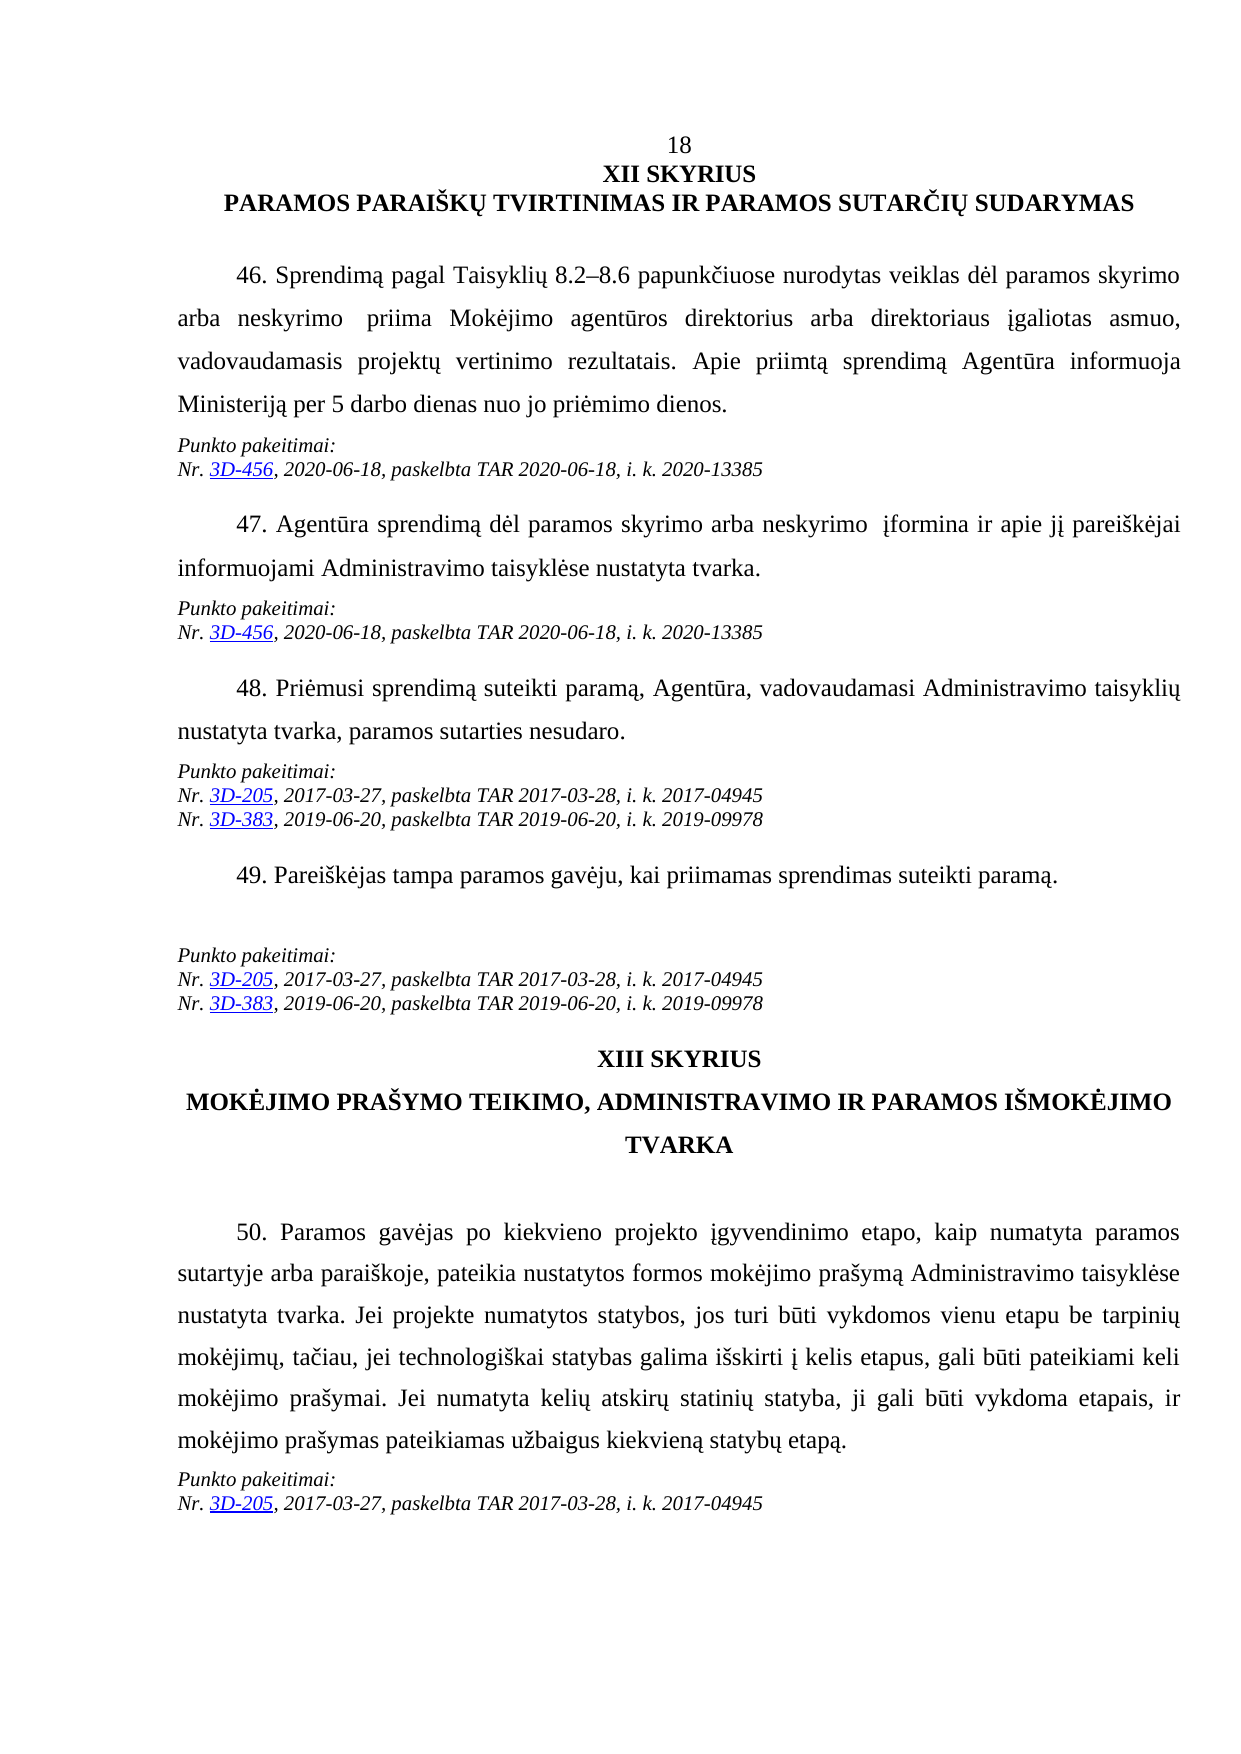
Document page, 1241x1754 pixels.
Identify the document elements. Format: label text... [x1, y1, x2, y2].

text 48. Priėmusi sprendimą suteikti paramą, Agentūra, vadovaudamasi Administravimo taisyklių nustatyta tvarka, paramos sutarties nesudaro. [177, 673, 1181, 744]
text Punkto pakeitimai: [177, 596, 1181, 620]
text XIII SKYRIUS [177, 1044, 1181, 1073]
text PARAMOS PARAIŠKŲ TVIRTINIMAS IR PARAMOS SUTARČIŲ SUDARYMAS [177, 188, 1181, 217]
text 46. Sprendimą pagal Taisyklių 8.2–8.6 papunkčiuose nurodytas veiklas dėl paramos skyrimo arba neskyrimo priima Mokėjimo agentūros direktorius arba direktoriaus įgaliotas asmuo, vadovaudamasis projektų vertinimo rezultatais. Apie priimtą sprendimą Agentūra informuoja Ministeriją per 5 darbo dienas nuo jo priėmimo dienos. [177, 260, 1181, 418]
text Punkto pakeitimai: [177, 1467, 1181, 1491]
text Nr. 3D-383, 2019-06-20, paskelbta TAR 2019-06-20, i. k. 2019-09978 [177, 991, 1181, 1015]
text Nr. 3D-205, 2017-03-27, paskelbta TAR 2017-03-28, i. k. 2017-04945 [177, 967, 1181, 991]
text Punkto pakeitimai: [177, 943, 1181, 967]
text XII SKYRIUS [177, 159, 1181, 188]
text Nr. 3D-456, 2020-06-18, paskelbta TAR 2020-06-18, i. k. 2020-13385 [177, 620, 1181, 644]
text 50. Paramos gavėjas po kiekvieno projekto įgyvendinimo etapo, kaip numatyta paramos sutartyje arba paraiškoje, pateikia nustatytos formos mokėjimo prašymą Administravimo taisyklėse nustatyta tvarka. Jei projekte numatytos statybos, jos turi būti vykdomos vienu etapu be tarpinių mokėjimų, tačiau, jei technologiškai statybas galima išskirti į kelis etapus, gali būti pateikiami keli mokėjimo prašymai. Jei numatyta kelių atskirų statinių statyba, ji gali būti vykdoma etapais, ir mokėjimo prašymas pateikiamas užbaigus kiekvieną statybų etapą. [177, 1217, 1181, 1454]
text Nr. 3D-456, 2020-06-18, paskelbta TAR 2020-06-18, i. k. 2020-13385 [177, 457, 1181, 481]
text 47. Agentūra sprendimą dėl paramos skyrimo arba neskyrimo įformina ir apie jį pareiškėjai informuojami Administravimo taisyklėse nustatyta tvarka. [177, 509, 1181, 581]
text MOKĖJIMO PRAŠYMO TEIKIMO, ADMINISTRAVIMO IR PARAMOS IŠMOKĖJIMO TVARKA [177, 1087, 1181, 1159]
text Nr. 3D-383, 2019-06-20, paskelbta TAR 2019-06-20, i. k. 2019-09978 [177, 807, 1181, 831]
text Nr. 3D-205, 2017-03-27, paskelbta TAR 2017-03-28, i. k. 2017-04945 [177, 783, 1181, 807]
text Punkto pakeitimai: [177, 759, 1181, 783]
text 49. Pareiškėjas tampa paramos gavėju, kai priimamas sprendimas suteikti paramą. [177, 860, 1181, 889]
text Punkto pakeitimai: [177, 433, 1181, 457]
text Nr. 3D-205, 2017-03-27, paskelbta TAR 2017-03-28, i. k. 2017-04945 [177, 1491, 1181, 1515]
